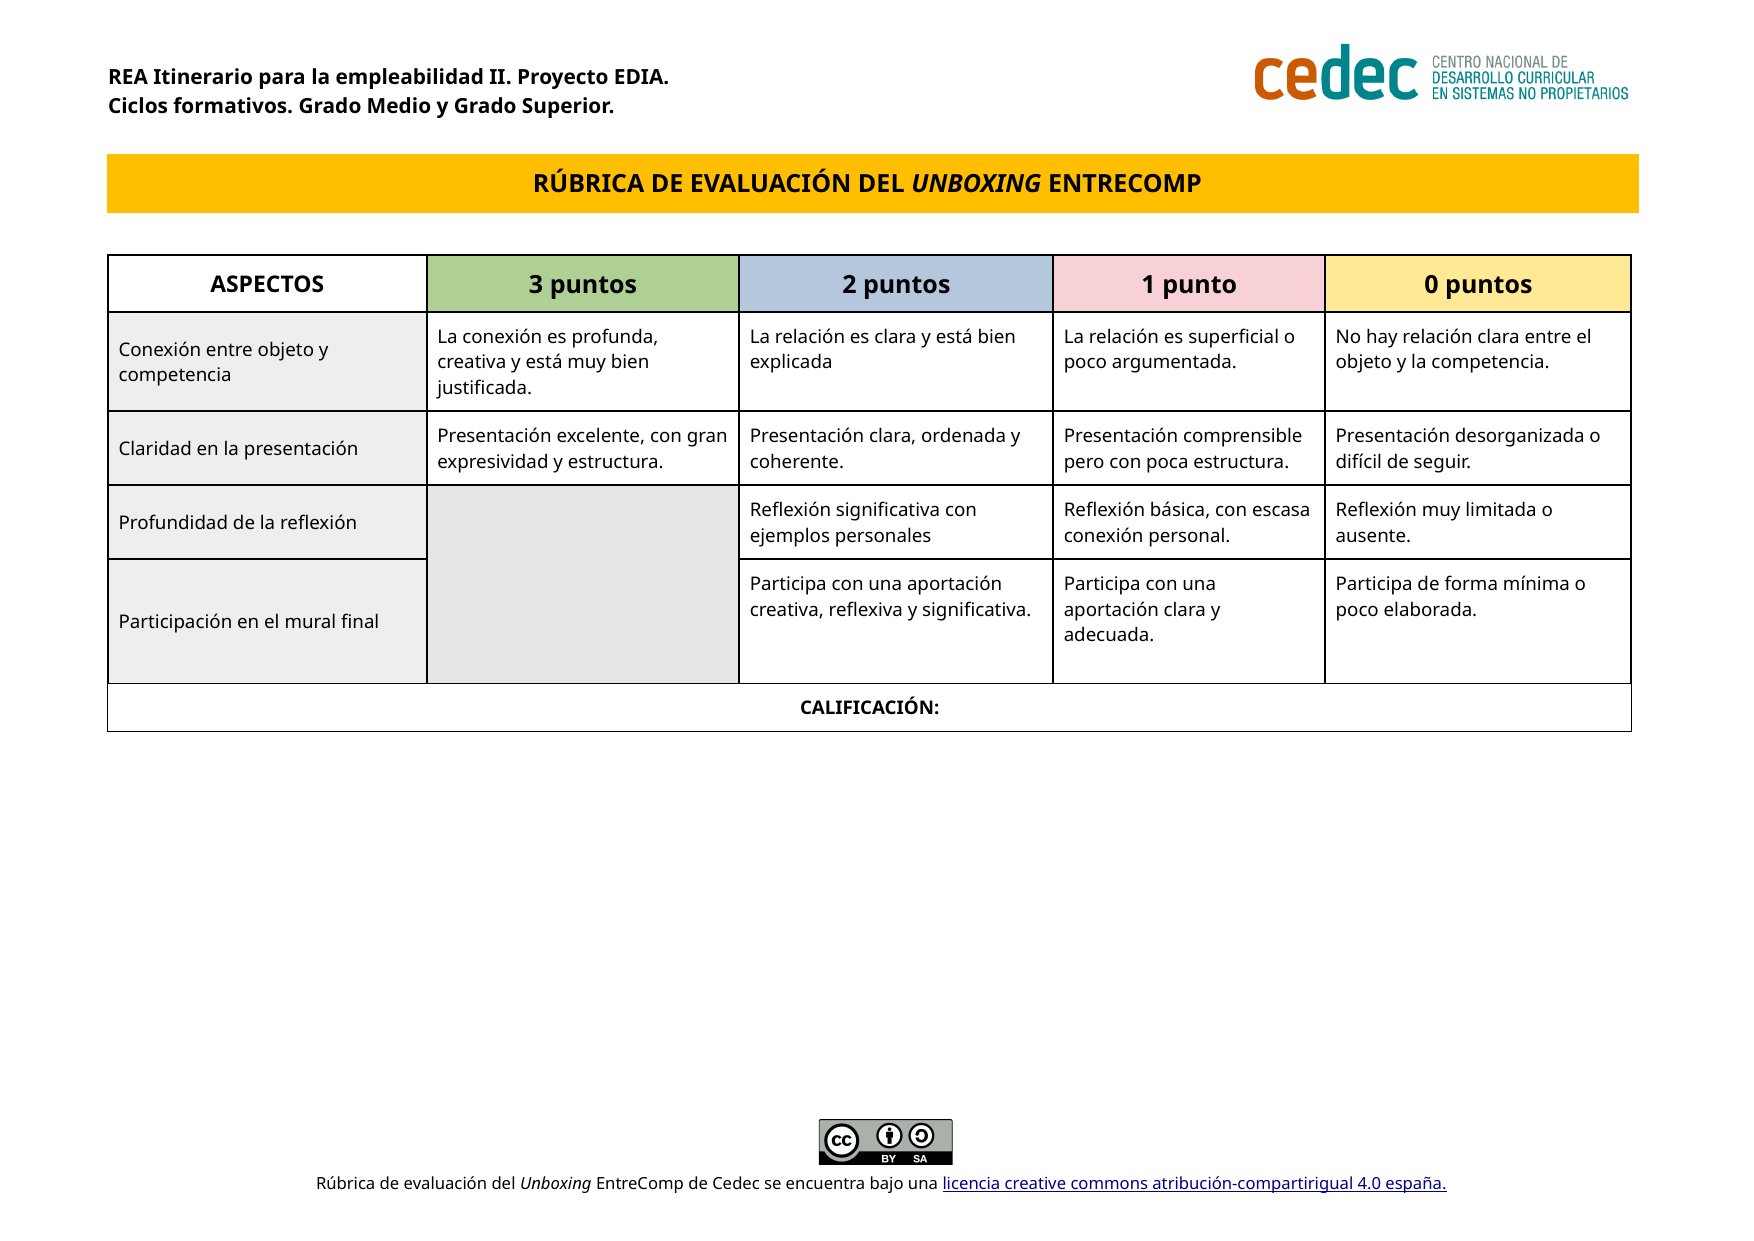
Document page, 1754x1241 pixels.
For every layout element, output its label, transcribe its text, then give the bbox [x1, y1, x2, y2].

picture [818, 1119, 953, 1165]
table_cell Participa de forma mínima o poco elaborada. [1326, 560, 1630, 683]
table_cell Claridad en la presentación [109, 412, 426, 484]
table_cell Reflexión significativa con ejemplos personales [740, 486, 1052, 558]
table_header 1 punto [1054, 256, 1324, 311]
table_cell Participación en el mural final [109, 560, 426, 683]
table_cell Presentación clara, ordenada y coherente. [740, 412, 1052, 484]
table_cell Conexión entre objeto y competencia [109, 313, 426, 410]
table_cell Reflexión básica, con escasa conexión personal. [1054, 486, 1324, 558]
table_cell Presentación desorganizada o difícil de seguir. [1326, 412, 1630, 484]
table_cell La relación es superficial o poco argumentada. [1054, 313, 1324, 410]
table_cell Presentación comprensible pero con poca estructura. [1054, 412, 1324, 484]
table_header 2 puntos [740, 256, 1052, 311]
table_cell [428, 486, 738, 683]
table_cell CALIFICACIÓN: [108, 684, 1631, 731]
table_header 0 puntos [1326, 256, 1630, 311]
table_cell No hay relación clara entre el objeto y la competencia. [1326, 313, 1630, 410]
picture [1252, 41, 1637, 110]
table_header 3 puntos [428, 256, 738, 311]
table_cell La conexión es profunda, creativa y está muy bien justificada. [428, 313, 738, 410]
table_cell Profundidad de la reflexión [109, 486, 426, 558]
table_header ASPECTOS [109, 256, 426, 311]
table_cell Participa con una aportación clara y adecuada. [1054, 560, 1324, 683]
table_cell La relación es clara y está bien explicada [740, 313, 1052, 410]
table_cell Presentación excelente, con gran expresividad y estructura. [428, 412, 738, 484]
table_cell Reflexión muy limitada o ausente. [1326, 486, 1630, 558]
table_header RÚBRICA DE EVALUACIÓN DEL UNBOXING ENTRECOMP [109, 156, 1636, 210]
table_cell Participa con una aportación creativa, reflexiva y significativa. [740, 560, 1052, 683]
